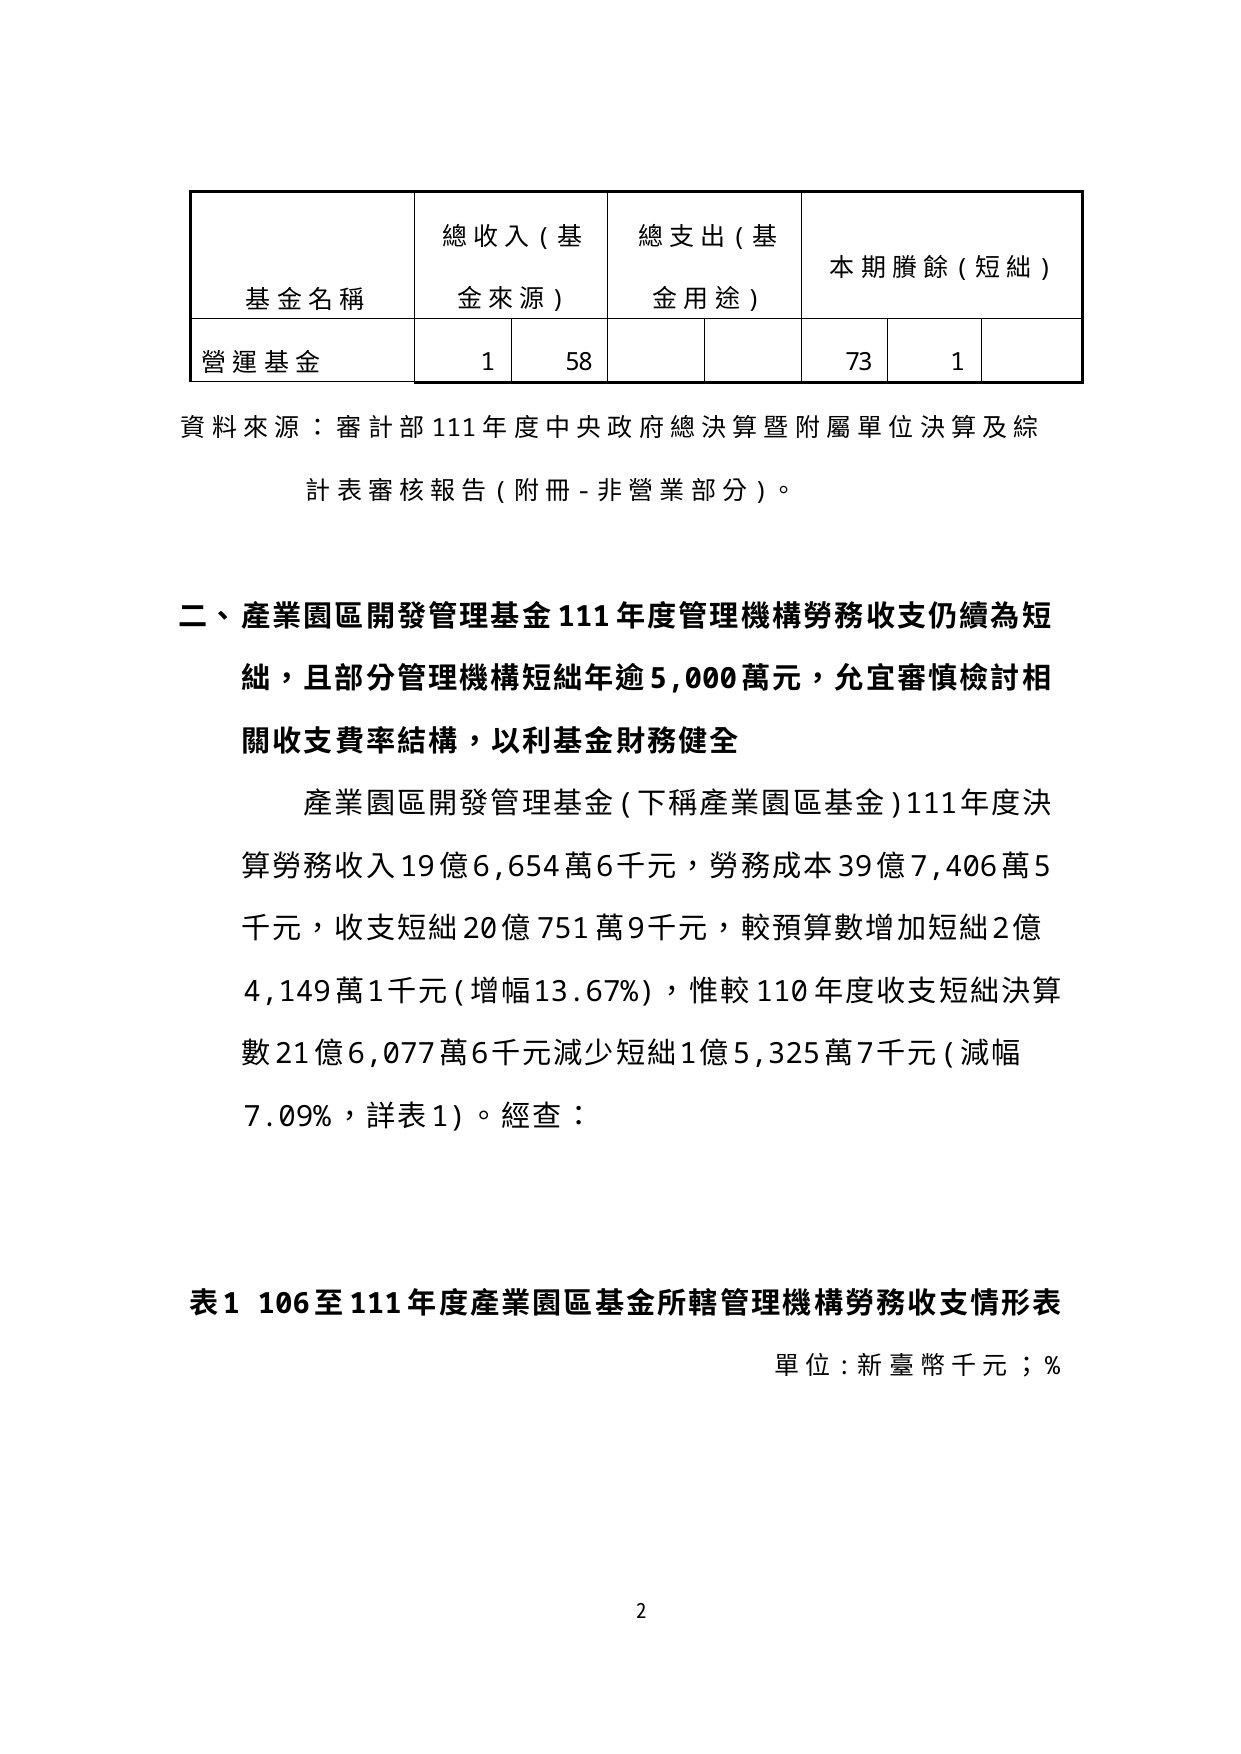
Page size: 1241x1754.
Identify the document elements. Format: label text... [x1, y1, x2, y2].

table_header 本期賸餘(短絀) [802, 193, 1081, 318]
table_cell 營運基金 [192, 319, 414, 381]
table_cell [982, 319, 1081, 381]
text 二、產業園區開發管理基金111年度管理機構勞務收支仍續為短絀，且部分管理機構短絀年逾5,000萬元，允宜審慎檢討相關收支費率結構，以利基金財務健全 [177, 572, 1063, 759]
table_cell 1 [415, 319, 511, 381]
table_cell [705, 319, 801, 381]
text 產業園區開發管理基金(下稱產業園區基金)111年度決算勞務收入19億6,654萬6千元，勞務成本39億7,406萬5千元，收支短絀20億751萬9千元，較預算數增加短絀2億4,149萬1千元(增幅13.67%)，惟較110年度收支短絀決算數21億6,077萬6千元減少短絀1億5,325萬7千元(減幅7.09%，詳表1)。經查： [236, 759, 1063, 1134]
table_cell 73 [802, 319, 887, 381]
text 單位:新臺幣千元；% [177, 1322, 1063, 1384]
table_cell 58 [512, 319, 607, 381]
table_header 總收入(基金來源) [415, 193, 607, 318]
table_header 總支出(基金用途) [608, 193, 801, 318]
text 表1 106至111年度產業園區基金所轄管理機構勞務收支情形表 [179, 1259, 1063, 1322]
table_cell 1 [888, 319, 981, 381]
table_cell [608, 319, 704, 381]
text 資料來源：審計部111年度中央政府總決算暨附屬單位決算及綜計表審核報告(附冊-非營業部分)。 [177, 384, 1063, 509]
table_header 基金名稱 [192, 193, 414, 318]
